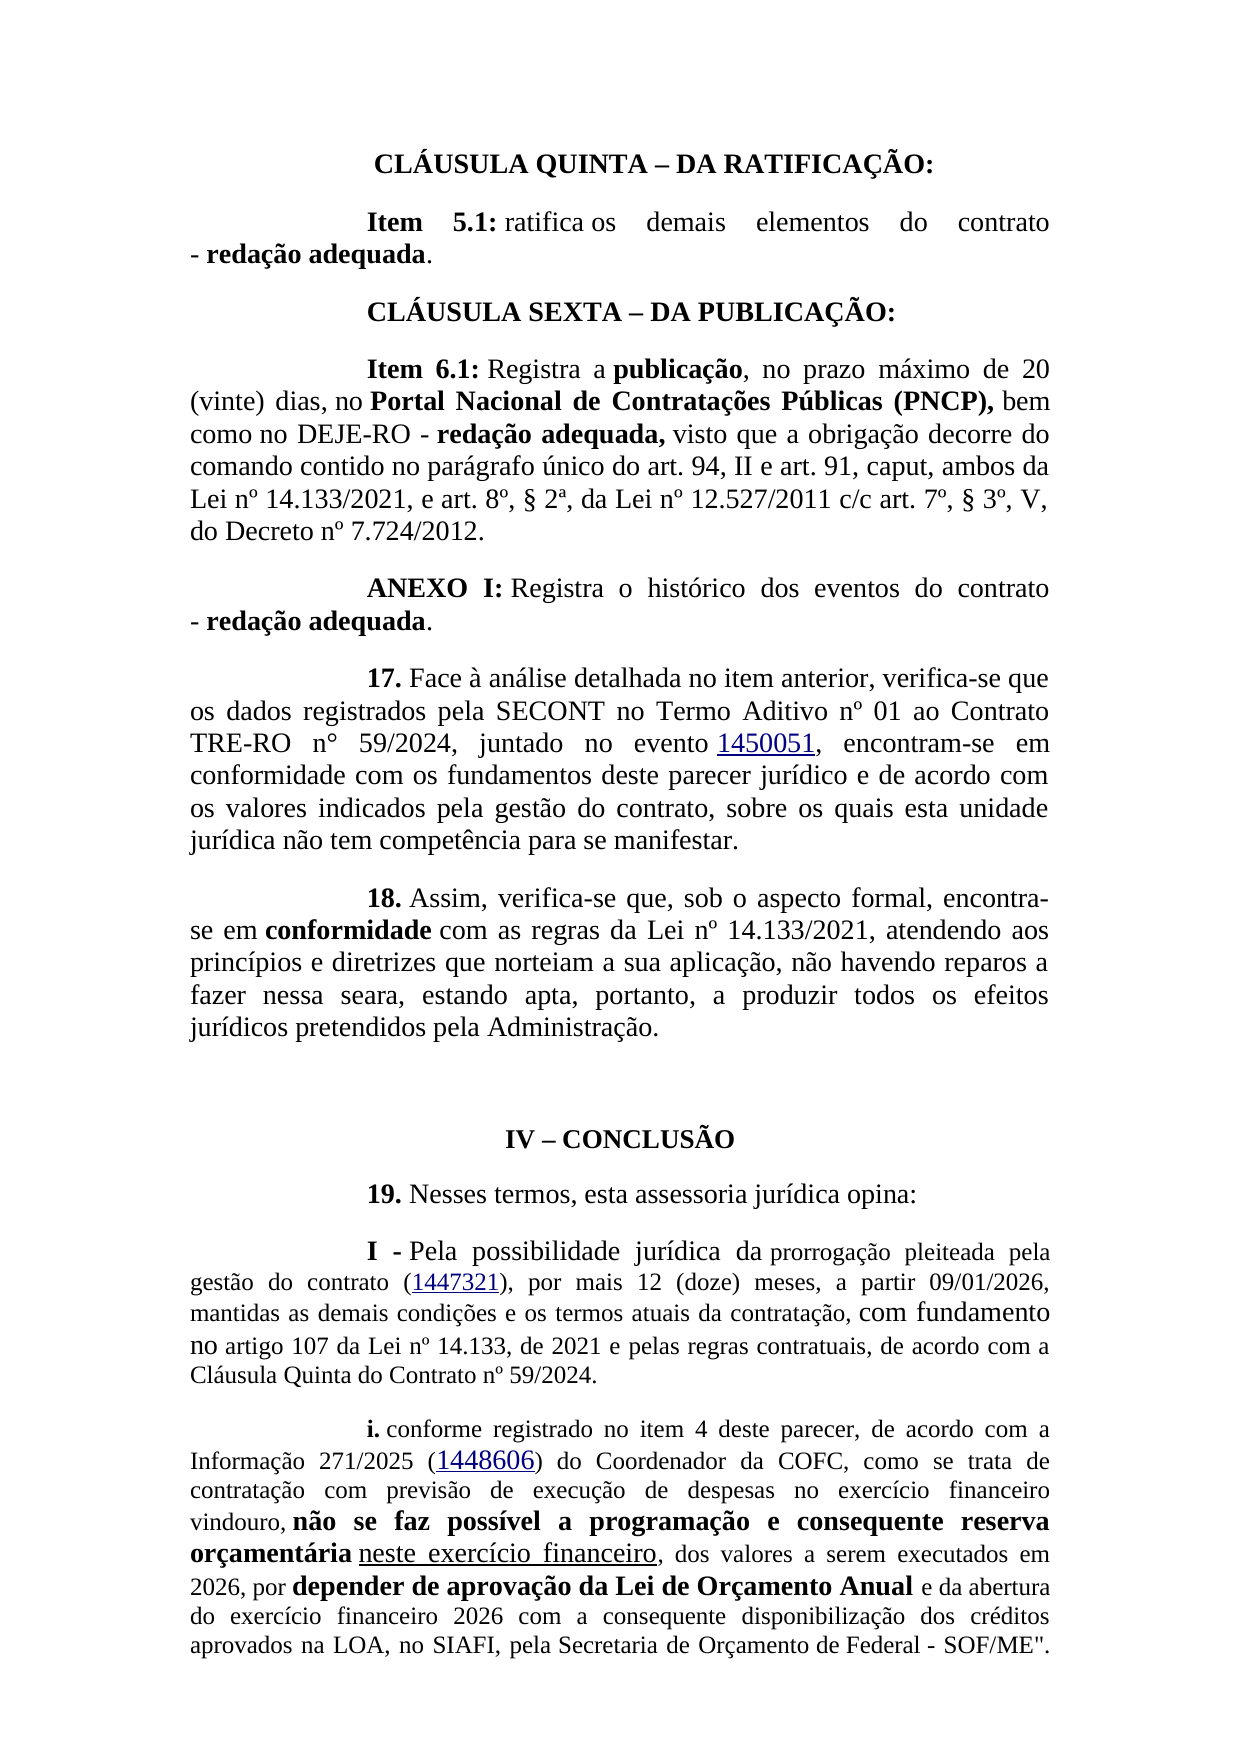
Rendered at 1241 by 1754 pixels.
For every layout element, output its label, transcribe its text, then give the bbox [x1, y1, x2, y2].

text CLÁUSULA QUINTA – DA RATIFICAÇÃO: [190, 147, 1051, 180]
text Item 5.1: ratifica os demais elementos do contrato - redação adequada. [190, 205, 1051, 270]
text CLÁUSULA SEXTA – DA PUBLICAÇÃO: [190, 295, 1051, 327]
text Item 6.1: Registra a publicação, no prazo máximo de 20 (vinte) dias, no Portal Nacional de Contratações Públicas (PNCP), bem como no DEJE-RO - redação adequada, visto que a obrigação decorre do comando contido no parágrafo único do art. 94, II e art. 91, caput, ambos da Lei nº 14.133/2021, e art. 8º, § 2ª, da Lei nº 12.527/2011 c/c art. 7º, § 3º, V, do Decreto nº 7.724/2012. [190, 352, 1051, 546]
text 18. Assim, verifica-se que, sob o aspecto formal, encontra-se em conformidade com as regras da Lei nº 14.133/2021, atendendo aos princípios e diretrizes que norteiam a sua aplicação, não havendo reparos a fazer nessa seara, estando apta, portanto, a produzir todos os efeitos jurídicos pretendidos pela Administração. [190, 881, 1051, 1043]
text I - Pela possibilidade jurídica da prorrogação pleiteada pela gestão do contrato (1447321), por mais 12 (doze) meses, a partir 09/01/2026, mantidas as demais condições e os termos atuais da contratação, com fundamento no artigo 107 da Lei nº 14.133, de 2021 e pelas regras contratuais, de acordo com a Cláusula Quinta do Contrato nº 59/2024. [190, 1234, 1051, 1389]
text IV – CONCLUSÃO [177, 1123, 1063, 1154]
text ANEXO I: Registra o histórico dos eventos do contrato - redação adequada. [190, 571, 1051, 636]
text 19. Nesses termos, esta assessoria jurídica opina: [190, 1177, 1051, 1209]
text 17. Face à análise detalhada no item anterior, verifica-se que os dados registrados pela SECONT no Termo Aditivo nº 01 ao Contrato TRE-RO n° 59/2024, juntado no evento 1450051, encontram-se em conformidade com os fundamentos deste parecer jurídico e de acordo com os valores indicados pela gestão do contrato, sobre os quais esta unidade jurídica não tem competência para se manifestar. [190, 661, 1051, 856]
text i. conforme registrado no item 4 deste parecer, de acordo com a Informação 271/2025 (1448606) do Coordenador da COFC, como se trata de contratação com previsão de execução de despesas no exercício financeiro vindouro, não se faz possível a programação e consequente reserva orçamentária neste exercício financeiro, dos valores a serem executados em 2026, por depender de aprovação da Lei de Orçamento Anual e da abertura do exercício financeiro 2026 com a consequente disponibilização dos créditos aprovados na LOA, no SIAFI, pela Secretaria de Orçamento de Federal - SOF/ME". [190, 1414, 1051, 1659]
